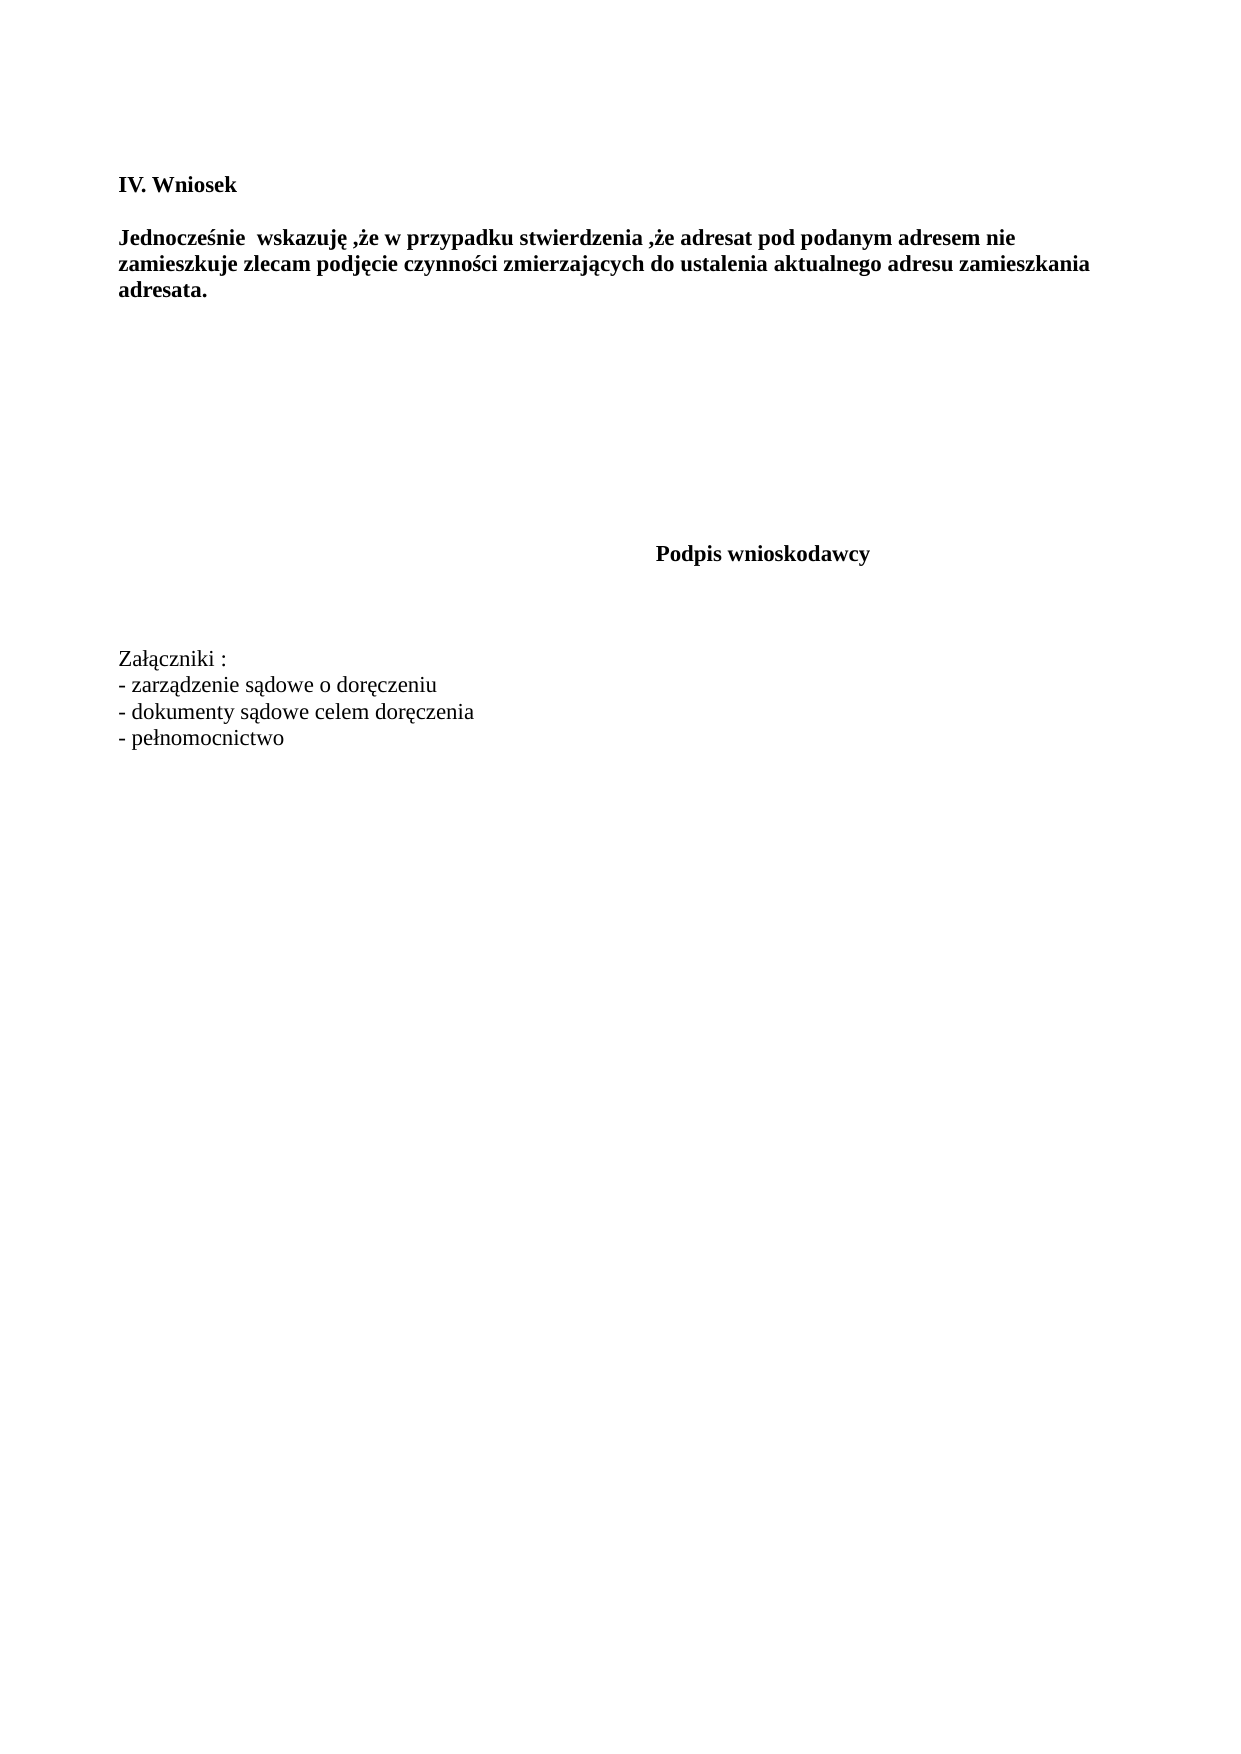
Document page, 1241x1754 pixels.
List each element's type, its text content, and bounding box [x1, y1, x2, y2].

text Podpis wnioskodawcy [118, 540, 1122, 566]
text Jednocześnie wskazuję ,że w przypadku stwierdzenia ,że adresat pod podanym adresem nie zamieszkuje zlecam podjęcie czynności zmierzających do ustalenia aktualnego adresu zamieszkania adresata. [118, 223, 1122, 303]
text - zarządzenie sądowe o doręczeniu [118, 672, 1122, 698]
text IV. Wniosek [118, 171, 1122, 197]
text - pełnomocnictwo [118, 724, 1122, 751]
text - dokumenty sądowe celem doręczenia [118, 698, 1122, 724]
text Załączniki : [118, 645, 1122, 672]
